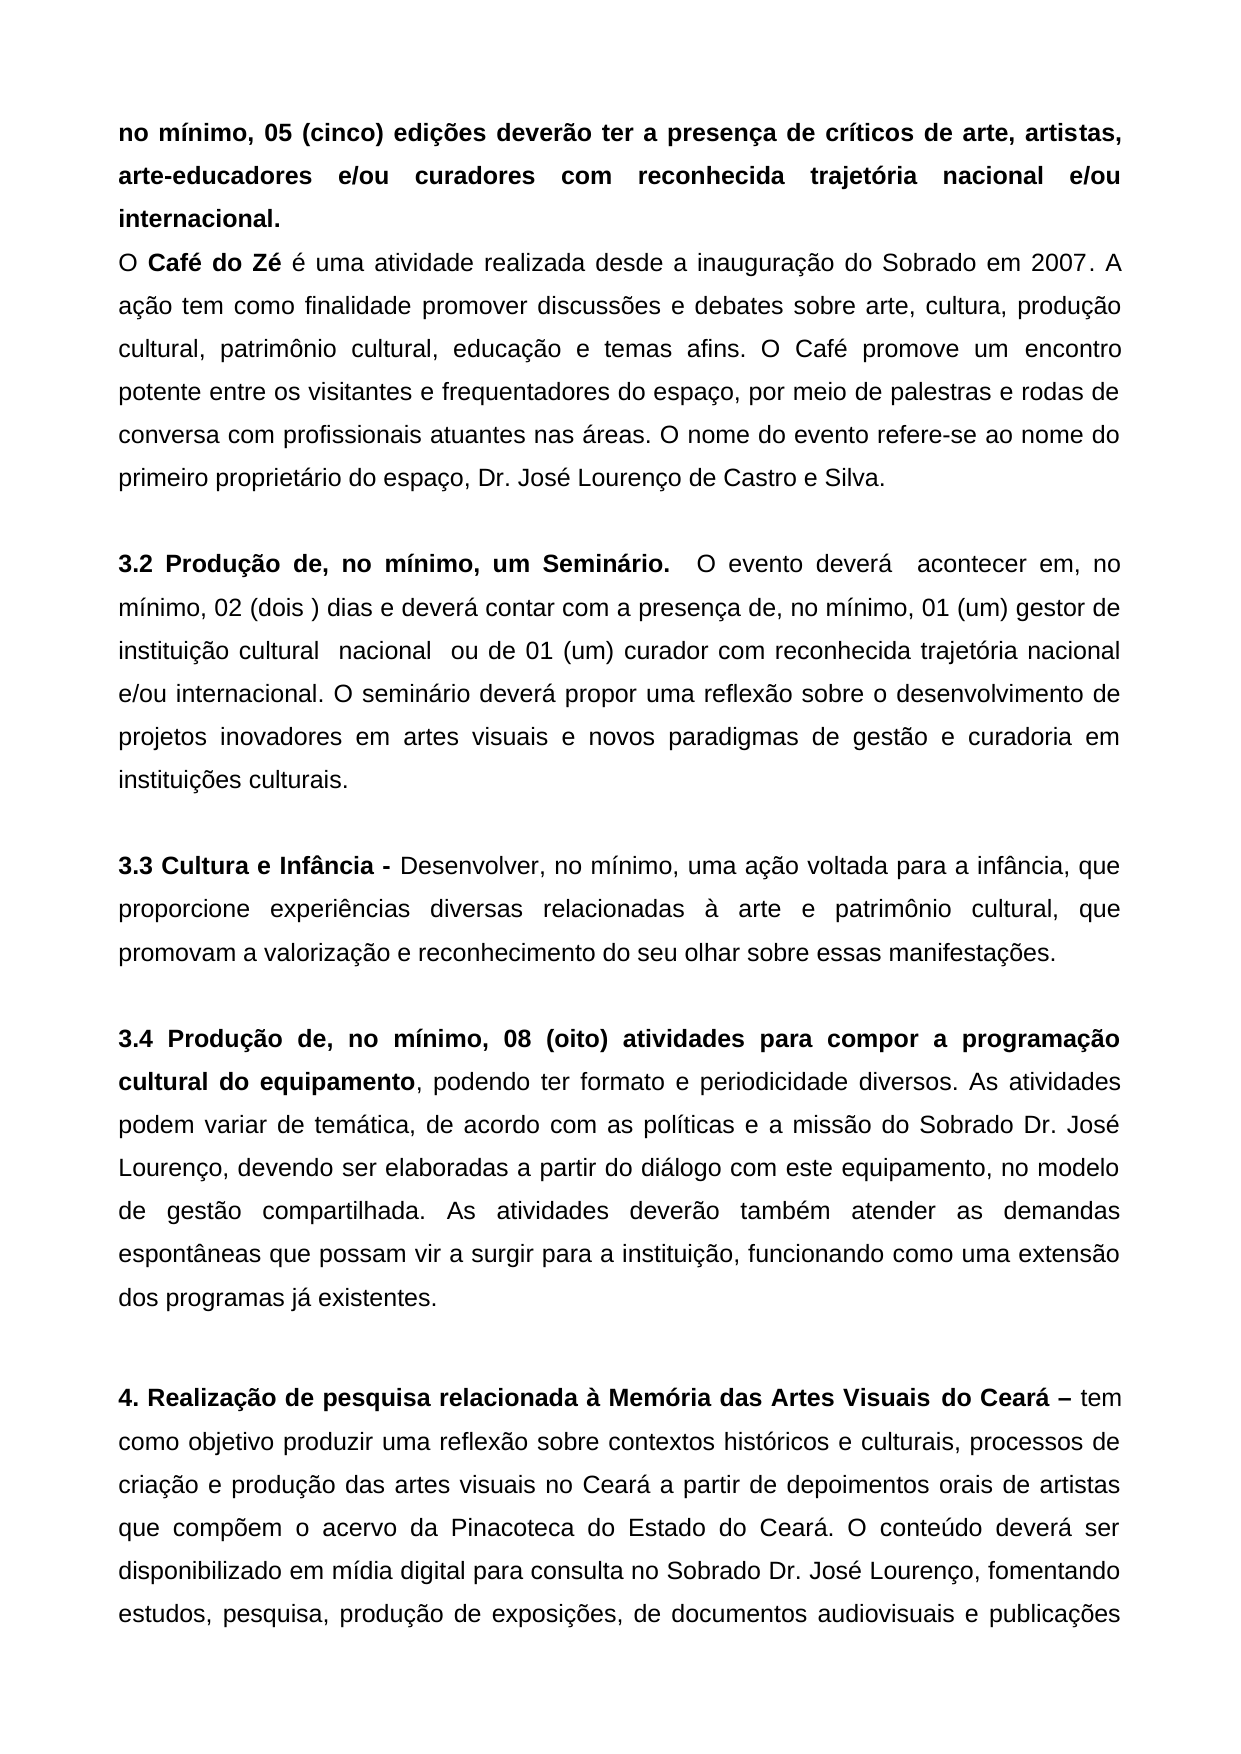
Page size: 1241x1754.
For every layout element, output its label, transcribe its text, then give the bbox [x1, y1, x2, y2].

text O Café do Zé é uma atividade realizada desde a inauguração do Sobrado em 2007. A ação tem como finalidade promover discussões e debates sobre arte, cultura, produção cultural, patrimônio cultural, educação e temas afins. O Café promove um encontro potente entre os visitantes e frequentadores do espaço, por meio de palestras e rodas de conversa com profissionais atuantes nas áreas. O nome do evento refere-se ao nome do primeiro proprietário do espaço, Dr. José Lourenço de Castro e Silva. [118, 247, 1122, 492]
text 3.4 Produção de, no mínimo, 08 (oito) atividades para compor a programação cultural do equipamento, podendo ter formato e periodicidade diversos. As atividades podem variar de temática, de acordo com as políticas e a missão do Sobrado Dr. José Lourenço, devendo ser elaboradas a partir do diálogo com este equipamento, no modelo de gestão compartilhada. As atividades deverão também atender as demandas espontâneas que possam vir a surgir para a instituição, funcionando como uma extensão dos programas já existentes. [118, 1024, 1122, 1311]
text 3.2 Produção de, no mínimo, um Seminário. O evento deverá acontecer em, no mínimo, 02 (dois ) dias e deverá contar com a presença de, no mínimo, 01 (um) gestor de instituição cultural nacional ou de 01 (um) curador com reconhecida trajetória nacional e/ou internacional. O seminário deverá propor uma reflexão sobre o desenvolvimento de projetos inovadores em artes visuais e novos paradigmas de gestão e curadoria em instituições culturais. [118, 549, 1122, 794]
text 4. Realização de pesquisa relacionada à Memória das Artes Visuais do Ceará – tem como objetivo produzir uma reflexão sobre contextos históricos e culturais, processos de criação e produção das artes visuais no Ceará a partir de depoimentos orais de artistas que compõem o acervo da Pinacoteca do Estado do Ceará. O conteúdo deverá ser disponibilizado em mídia digital para consulta no Sobrado Dr. José Lourenço, fomentando estudos, pesquisa, produção de exposições, de documentos audiovisuais e publicações [118, 1383, 1122, 1628]
text 3.3 Cultura e Infância - Desenvolver, no mínimo, uma ação voltada para a infância, que proporcione experiências diversas relacionadas à arte e patrimônio cultural, que promovam a valorização e reconhecimento do seu olhar sobre essas manifestações. [118, 851, 1122, 966]
text no mínimo, 05 (cinco) edições deverão ter a presença de críticos de arte, artistas, arte-educadores e/ou curadores com reconhecida trajetória nacional e/ou internacional. [118, 118, 1122, 233]
